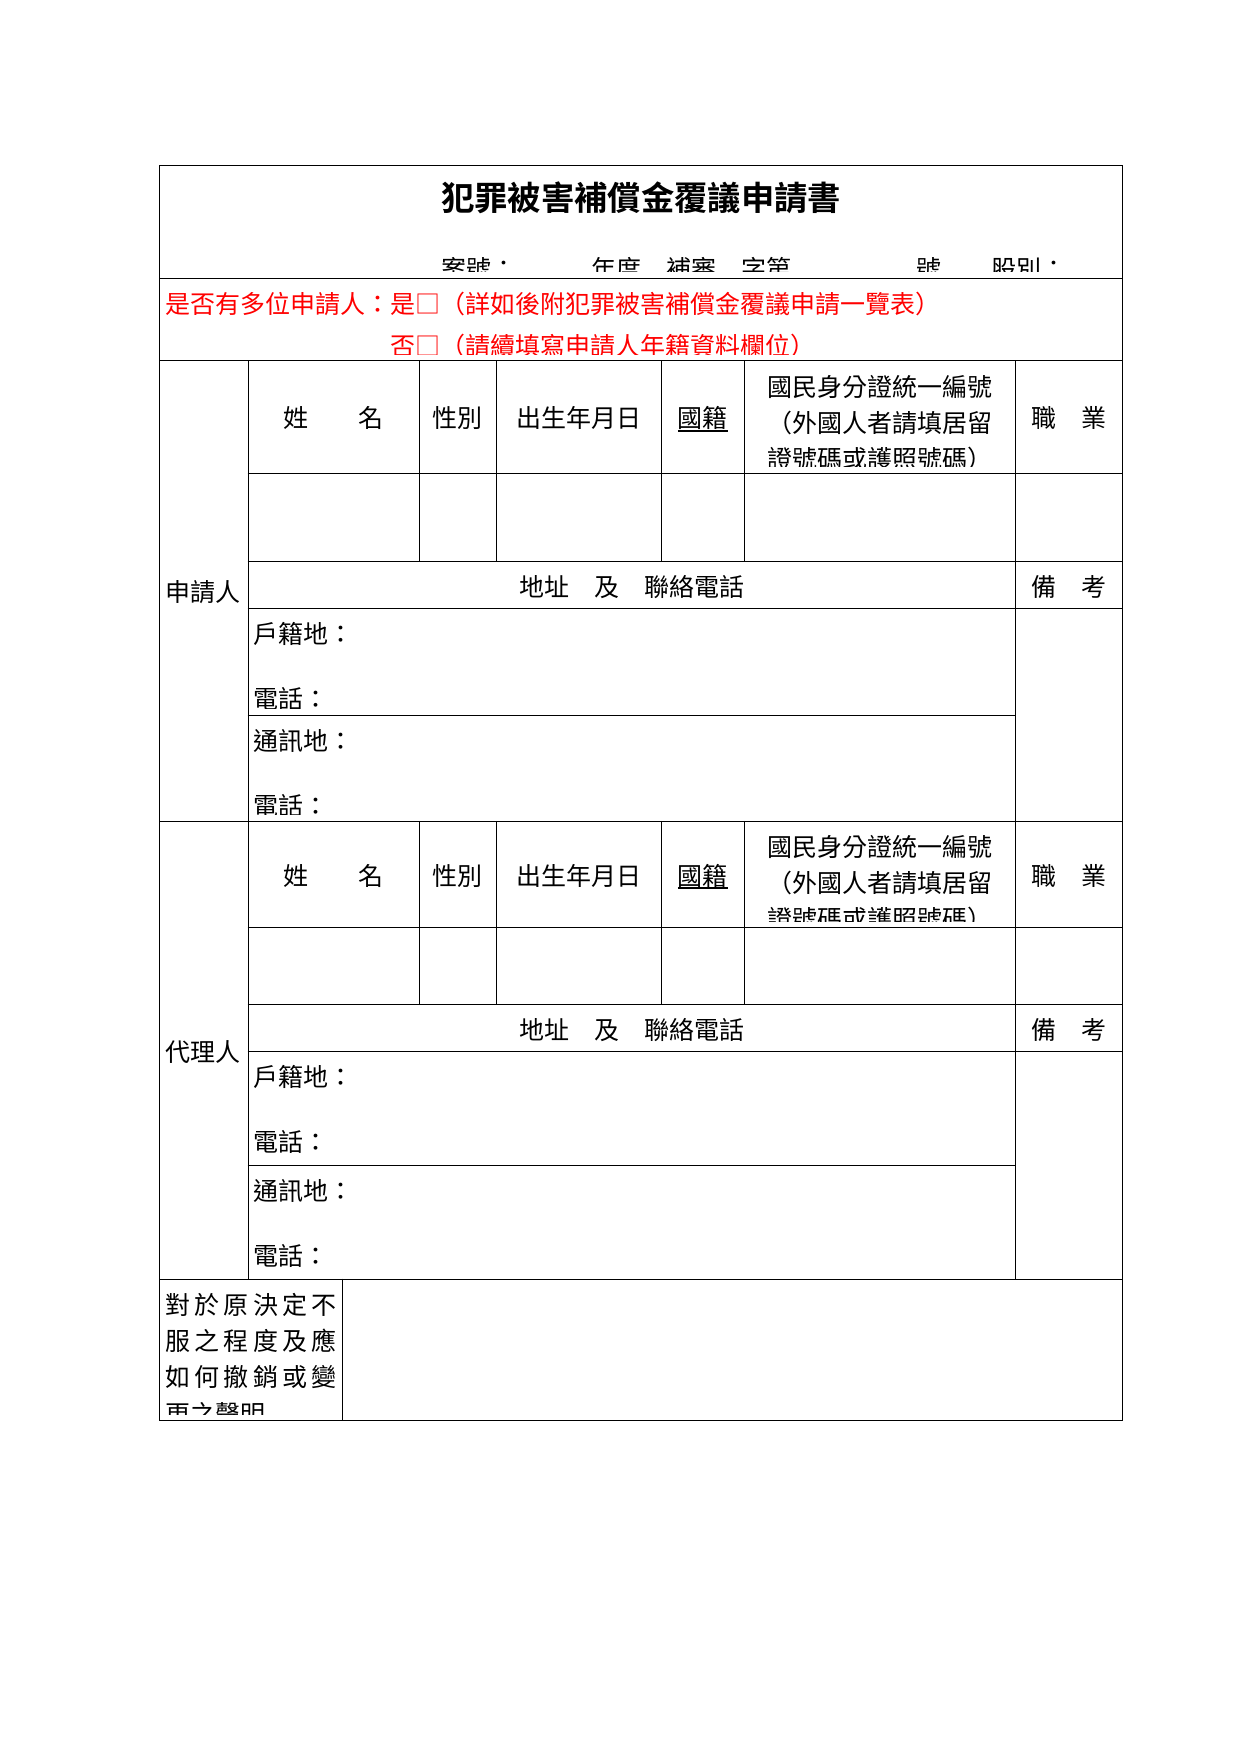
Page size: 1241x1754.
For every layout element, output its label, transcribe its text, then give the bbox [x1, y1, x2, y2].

table_cell [662, 928, 744, 1004]
table_cell 申請人 [160, 361, 248, 821]
table_cell [497, 928, 661, 1004]
table_cell 備 考 [1016, 1005, 1122, 1051]
table_cell 是否有多位申請人：是□（詳如後附犯罪被害補償金覆議申請一覽表） 否□（請續填寫申請人年籍資料欄位） [160, 279, 1122, 360]
table_cell 出生年月日 [497, 822, 661, 927]
table_cell 戶籍地： 電話： [249, 1052, 1015, 1165]
table_cell 姓 名 [249, 822, 419, 927]
table_cell 姓 名 [249, 361, 419, 472]
table_cell 地址 及 聯絡電話 [249, 562, 1015, 608]
table_cell [745, 928, 1015, 1004]
table_cell [1016, 609, 1122, 821]
table_cell [1016, 1052, 1122, 1278]
table_cell 通訊地： 電話： [249, 1166, 1015, 1278]
table_header 犯罪被害補償金覆議申請書 案號： 年度 補審 字第 號 股別： [160, 166, 1122, 277]
table_cell 性別 [420, 822, 496, 927]
table_cell [1016, 474, 1122, 561]
table_cell 職 業 [1016, 822, 1122, 927]
table_cell 出生年月日 [497, 361, 661, 472]
table_cell [249, 928, 419, 1004]
table_cell [420, 474, 496, 561]
table_cell [343, 1280, 1122, 1420]
table_cell 國籍 [662, 822, 744, 927]
table_cell 性別 [420, 361, 496, 472]
table_cell [1016, 928, 1122, 1004]
table_cell [662, 474, 744, 561]
table_cell 代理人 [160, 822, 248, 1278]
table_cell [497, 474, 661, 561]
table_cell 地址 及 聯絡電話 [249, 1005, 1015, 1051]
table_cell 對於原決定不服之程度及應如何撤銷或變更之聲明 [160, 1280, 342, 1420]
table_cell 通訊地： 電話： [249, 716, 1015, 821]
table_cell [249, 474, 419, 561]
table_cell 國民身分證統一編號 （外國人者請填居留 證號碼或護照號碼） [745, 822, 1015, 927]
table_cell [420, 928, 496, 1004]
table_cell 國民身分證統一編號 （外國人者請填居留 證號碼或護照號碼） [745, 361, 1015, 472]
table_cell 職 業 [1016, 361, 1122, 472]
table_cell 國籍 [662, 361, 744, 472]
table_cell 備 考 [1016, 562, 1122, 608]
table_cell [745, 474, 1015, 561]
table_cell 戶籍地： 電話： [249, 609, 1015, 714]
